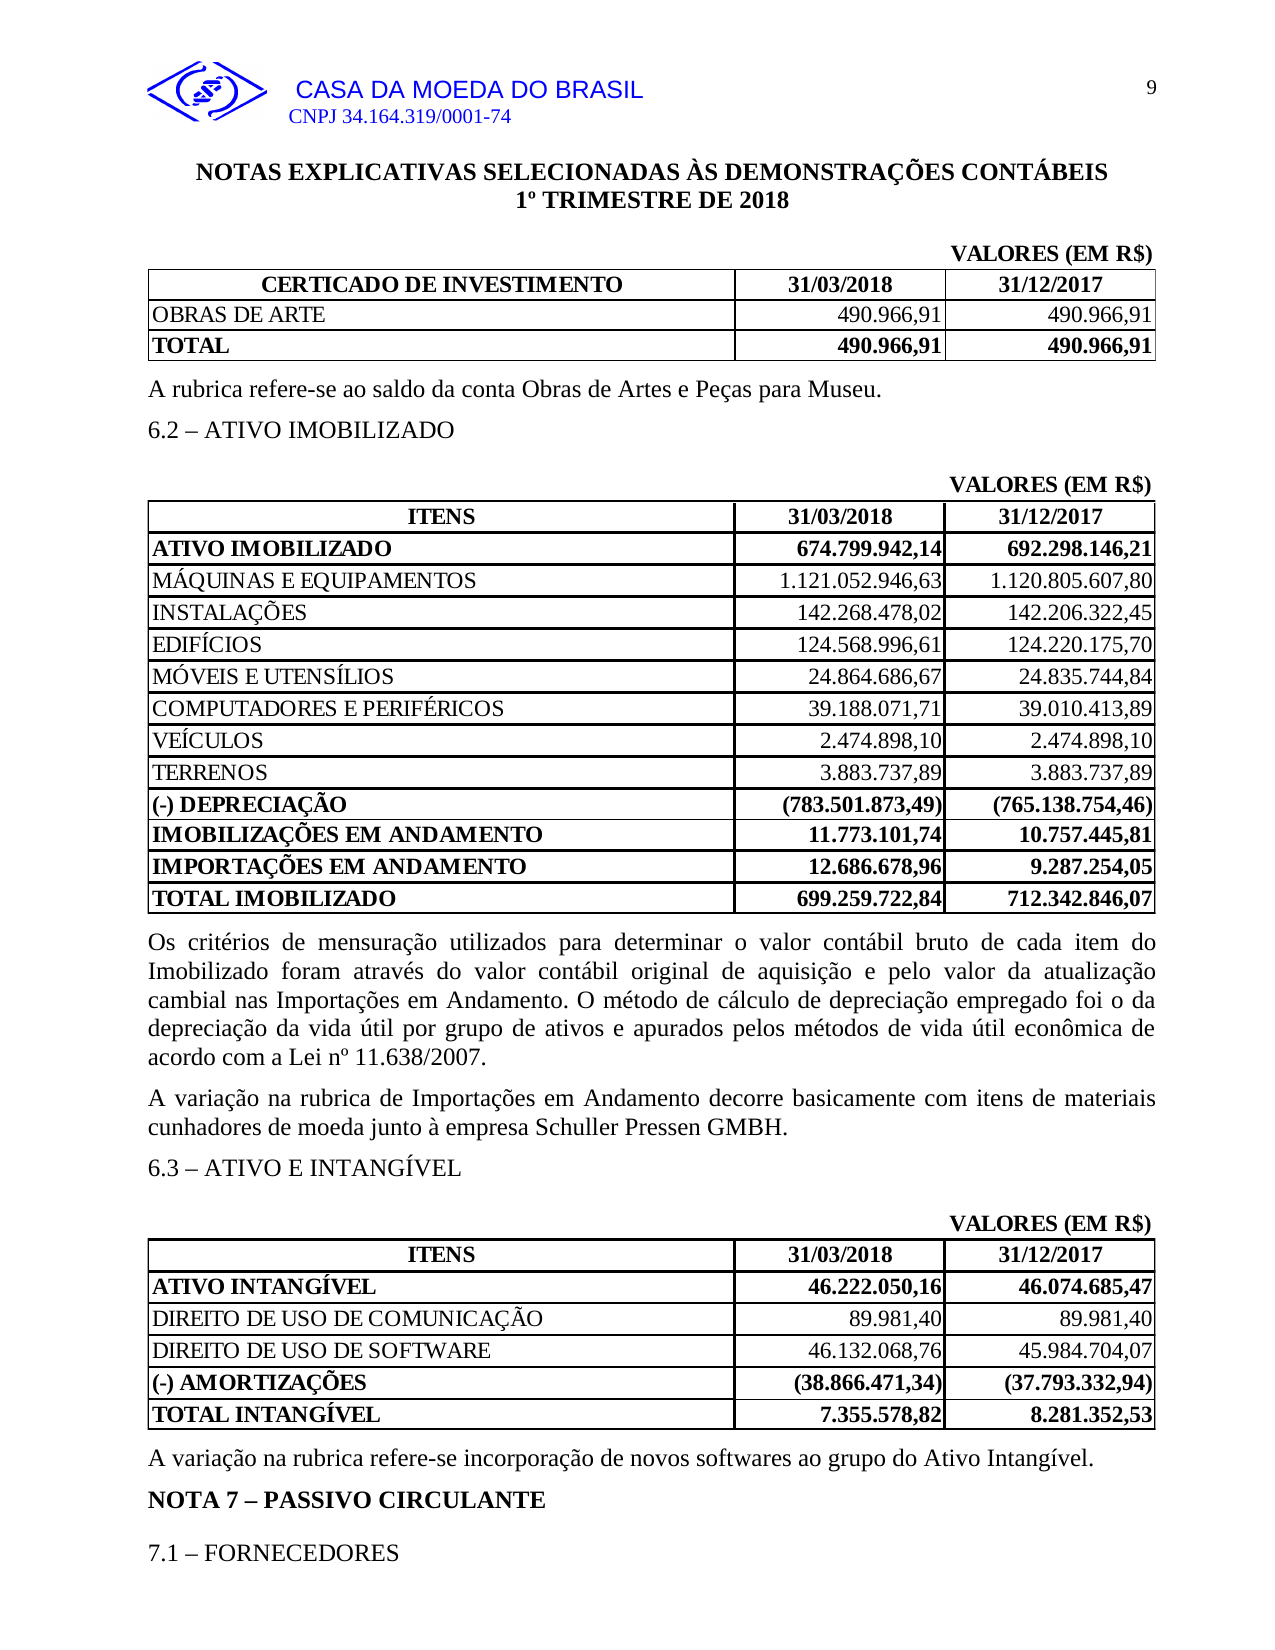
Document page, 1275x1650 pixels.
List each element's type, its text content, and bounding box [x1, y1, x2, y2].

text A variação na rubrica refere-se incorporação de novos softwares ao grupo do Ativo Intangível. [148, 1443, 1157, 1472]
text A variação na rubrica de Importações em Andamento decorre basicamente com itens de materiais cunhadores de moeda junto à empresa Schuller Pressen GMBH. [148, 1083, 1157, 1141]
text 7.1 – FORNECEDORES [148, 1538, 1157, 1567]
text 6.2 – ATIVO IMOBILIZADO [148, 415, 1157, 444]
text A rubrica refere-se ao saldo da conta Obras de Artes e Peças para Museu. [148, 374, 1157, 403]
text Os critérios de mensuração utilizados para determinar o valor contábil bruto de cada item do Imobilizado foram através do valor contábil original de aquisição e pelo valor da atualização cambial nas Importações em Andamento. O método de cálculo de depreciação empregado foi o da depreciação da vida útil por grupo de ativos e apurados pelos métodos de vida útil econômica de acordo com a Lei nº 11.638/2007. [148, 927, 1157, 1071]
text NOTA 7 – PASSIVO CIRCULANTE [148, 1485, 1157, 1513]
text 6.3 – ATIVO E INTANGÍVEL [148, 1153, 1157, 1182]
